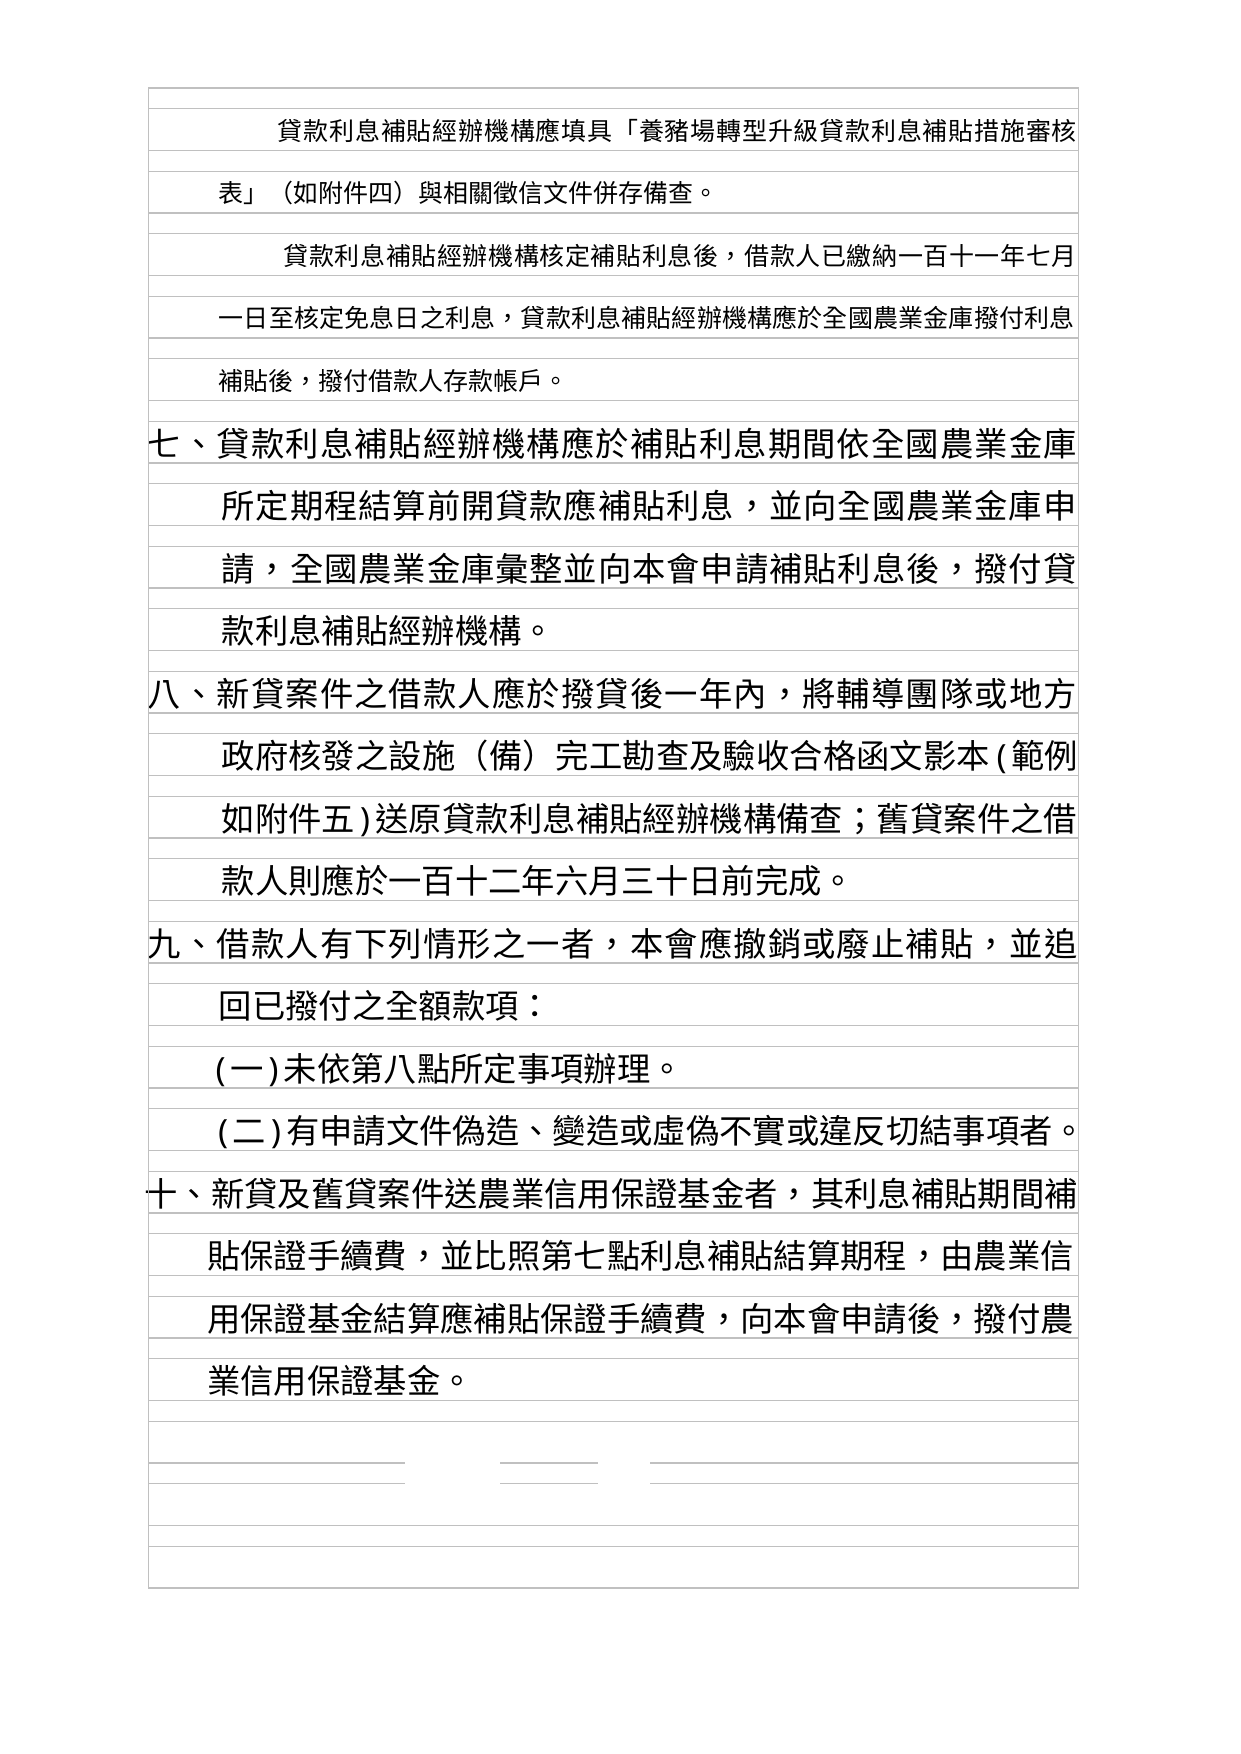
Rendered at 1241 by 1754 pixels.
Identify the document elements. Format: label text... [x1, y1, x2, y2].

text 回已撥付之全額款項： [149, 984, 1078, 1025]
text (二)有申請文件偽造、變造或虛偽不實或違反切結事項者。 [213, 1109, 1078, 1150]
text 七、貸款利息補貼經辦機構應於補貼利息期間依全國農業金庫 [149, 422, 1078, 462]
text [149, 464, 1078, 483]
text [218, 151, 1078, 171]
text [207, 1339, 1078, 1358]
text 十、新貸及舊貸案件送農業信用保證基金者，其利息補貼期間補 [149, 1151, 1078, 1171]
text (一)未依第八點所定事項辦理。 [210, 1047, 1078, 1087]
text [207, 1276, 1078, 1296]
text 貸款利息補貼經辦機構核定補貼利息後，借款人已繳納一百十一年七月 [218, 234, 1078, 275]
text [149, 964, 1078, 983]
text [149, 776, 1078, 796]
text 所定期程結算前開貸款應補貼利息，並向全國農業金庫申 [149, 484, 1078, 525]
text [149, 401, 1078, 421]
text [207, 1214, 1078, 1233]
text 款利息補貼經辦機構。 [149, 609, 1078, 650]
text 一日至核定免息日之利息，貸款利息補貼經辦機構應於全國農業金庫撥付利息 [218, 297, 1078, 337]
text 貸款利息補貼經辦機構應填具「養豬場轉型升級貸款利息補貼措施審核 [218, 109, 1078, 150]
text [218, 339, 1078, 358]
text 貼保證手續費，並比照第七點利息補貼結算期程，由農業信 [207, 1234, 1078, 1275]
text 八、新貸案件之借款人應於撥貸後一年內，將輔導團隊或地方 [149, 672, 1078, 712]
text [210, 1026, 1078, 1046]
text 款人則應於一百十二年六月三十日前完成。 [149, 859, 1078, 900]
text [149, 651, 1078, 671]
text [149, 714, 1078, 733]
text [218, 276, 1078, 296]
text 業信用保證基金。 [207, 1359, 1078, 1400]
text 十、新貸及舊貸案件送農業信用保證基金者，其利息補貼期間補 [149, 1172, 1078, 1212]
text 政府核發之設施（備）完工勘查及驗收合格函文影本(範例 [149, 734, 1078, 775]
text [218, 214, 1078, 233]
text 九、借款人有下列情形之一者，本會應撤銷或廢止補貼，並追 [149, 922, 1078, 962]
text [149, 901, 1078, 921]
text 補貼後，撥付借款人存款帳戶。 [218, 359, 1078, 400]
text (二)有申請文件偽造、變造或虛偽不實或違反切結事項者。 [213, 1089, 1078, 1108]
text 用保證基金結算應補貼保證手續費，向本會申請後，撥付農 [207, 1297, 1078, 1337]
text 請，全國農業金庫彙整並向本會申請補貼利息後，撥付貸 [149, 547, 1078, 587]
text 十、新貸及舊貸案件送農業信用保證基金者，其利息補貼期間補 [124, 1150, 148, 1212]
text [149, 589, 1078, 608]
text 如附件五)送原貸款利息補貼經辦機構備查；舊貸案件之借 [149, 797, 1078, 837]
text [149, 526, 1078, 546]
text [218, 89, 1078, 108]
text 表」（如附件四）與相關徵信文件併存備查。 [218, 172, 1078, 212]
text [149, 839, 1078, 858]
